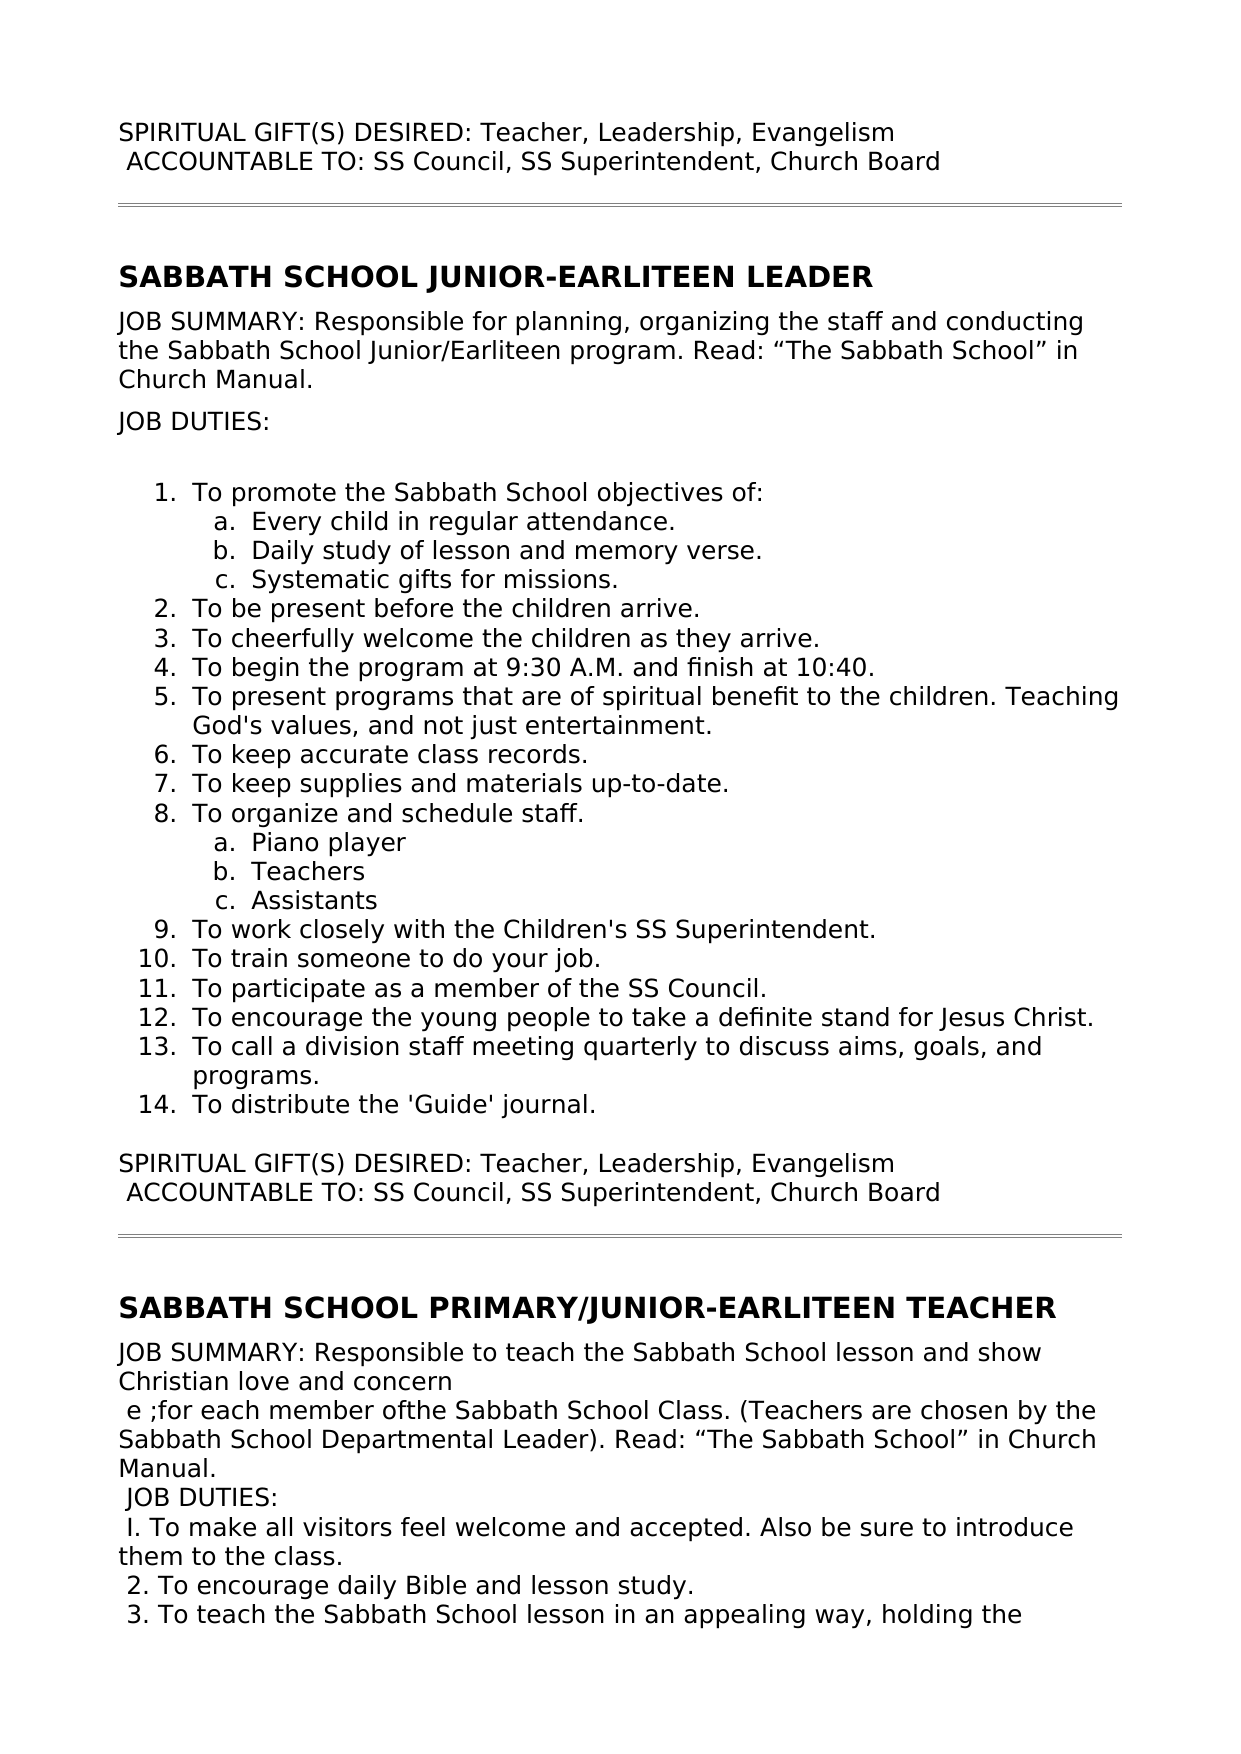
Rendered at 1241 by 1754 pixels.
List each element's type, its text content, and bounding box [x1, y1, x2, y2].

list To keep supplies and materials up-to-date. [177, 769, 1122, 799]
text JOB SUMMARY: Responsible to teach the Sabbath School lesson and show Christian love and concern e ;for each member ofthe Sabbath School Class. (Teachers are chosen by the Sabbath School Departmental Leader). Read: “The Sabbath School” in Church Manual. JOB DUTIES: I. To make all visitors feel welcome and accepted. Also be sure to introduce them to the class. 2. To encourage daily Bible and lesson study. 3. To teach the Sabbath School lesson in an appealing way, holding the [118, 1338, 1122, 1629]
list Assistants [236, 886, 1122, 915]
list To encourage the young people to take a definite stand for Jesus Christ. [177, 1003, 1122, 1032]
subtitle SABBATH SCHOOL JUNIOR-EARLITEEN LEADER [118, 260, 1122, 294]
list To organize and schedule staff. [177, 799, 1122, 828]
list To be present before the children arrive. [177, 594, 1122, 624]
list To participate as a member of the SS Council. [177, 974, 1122, 1003]
list Teachers [236, 857, 1122, 886]
text JOB SUMMARY: Responsible for planning, organizing the staff and conducting the Sabbath School Junior/Earliteen program. Read: “The Sabbath School” in Church Manual. [118, 307, 1122, 394]
text SPIRITUAL GIFT(S) DESIRED: Teacher, Leadership, Evangelism ACCOUNTABLE TO: SS Council, SS Superintendent, Church Board [118, 1149, 1122, 1207]
list Daily study of lesson and memory verse. [236, 536, 1122, 565]
list To work closely with the Children's SS Superintendent. [177, 915, 1122, 944]
text SPIRITUAL GIFT(S) DESIRED: Teacher, Leadership, Evangelism ACCOUNTABLE TO: SS Council, SS Superintendent, Church Board [118, 118, 1122, 176]
list Every child in regular attendance. [236, 507, 1122, 536]
text JOB DUTIES: [118, 407, 1122, 436]
subtitle SABBATH SCHOOL PRIMARY/JUNIOR-EARLITEEN TEACHER [118, 1291, 1122, 1325]
list To train someone to do your job. [177, 944, 1122, 974]
list To call a division staff meeting quarterly to discuss aims, goals, and programs. [177, 1032, 1122, 1090]
list To present programs that are of spiritual benefit to the children. Teaching God's values, and not just entertainment. [177, 682, 1122, 740]
list Systematic gifts for missions. [236, 565, 1122, 594]
list To distribute the 'Guide' journal. [177, 1090, 1122, 1119]
list To promote the Sabbath School objectives of: [177, 478, 1122, 507]
list Piano player [236, 828, 1122, 857]
list To cheerfully welcome the children as they arrive. [177, 624, 1122, 653]
list To begin the program at 9:30 A.M. and finish at 10:40. [177, 653, 1122, 682]
list To keep accurate class records. [177, 740, 1122, 769]
